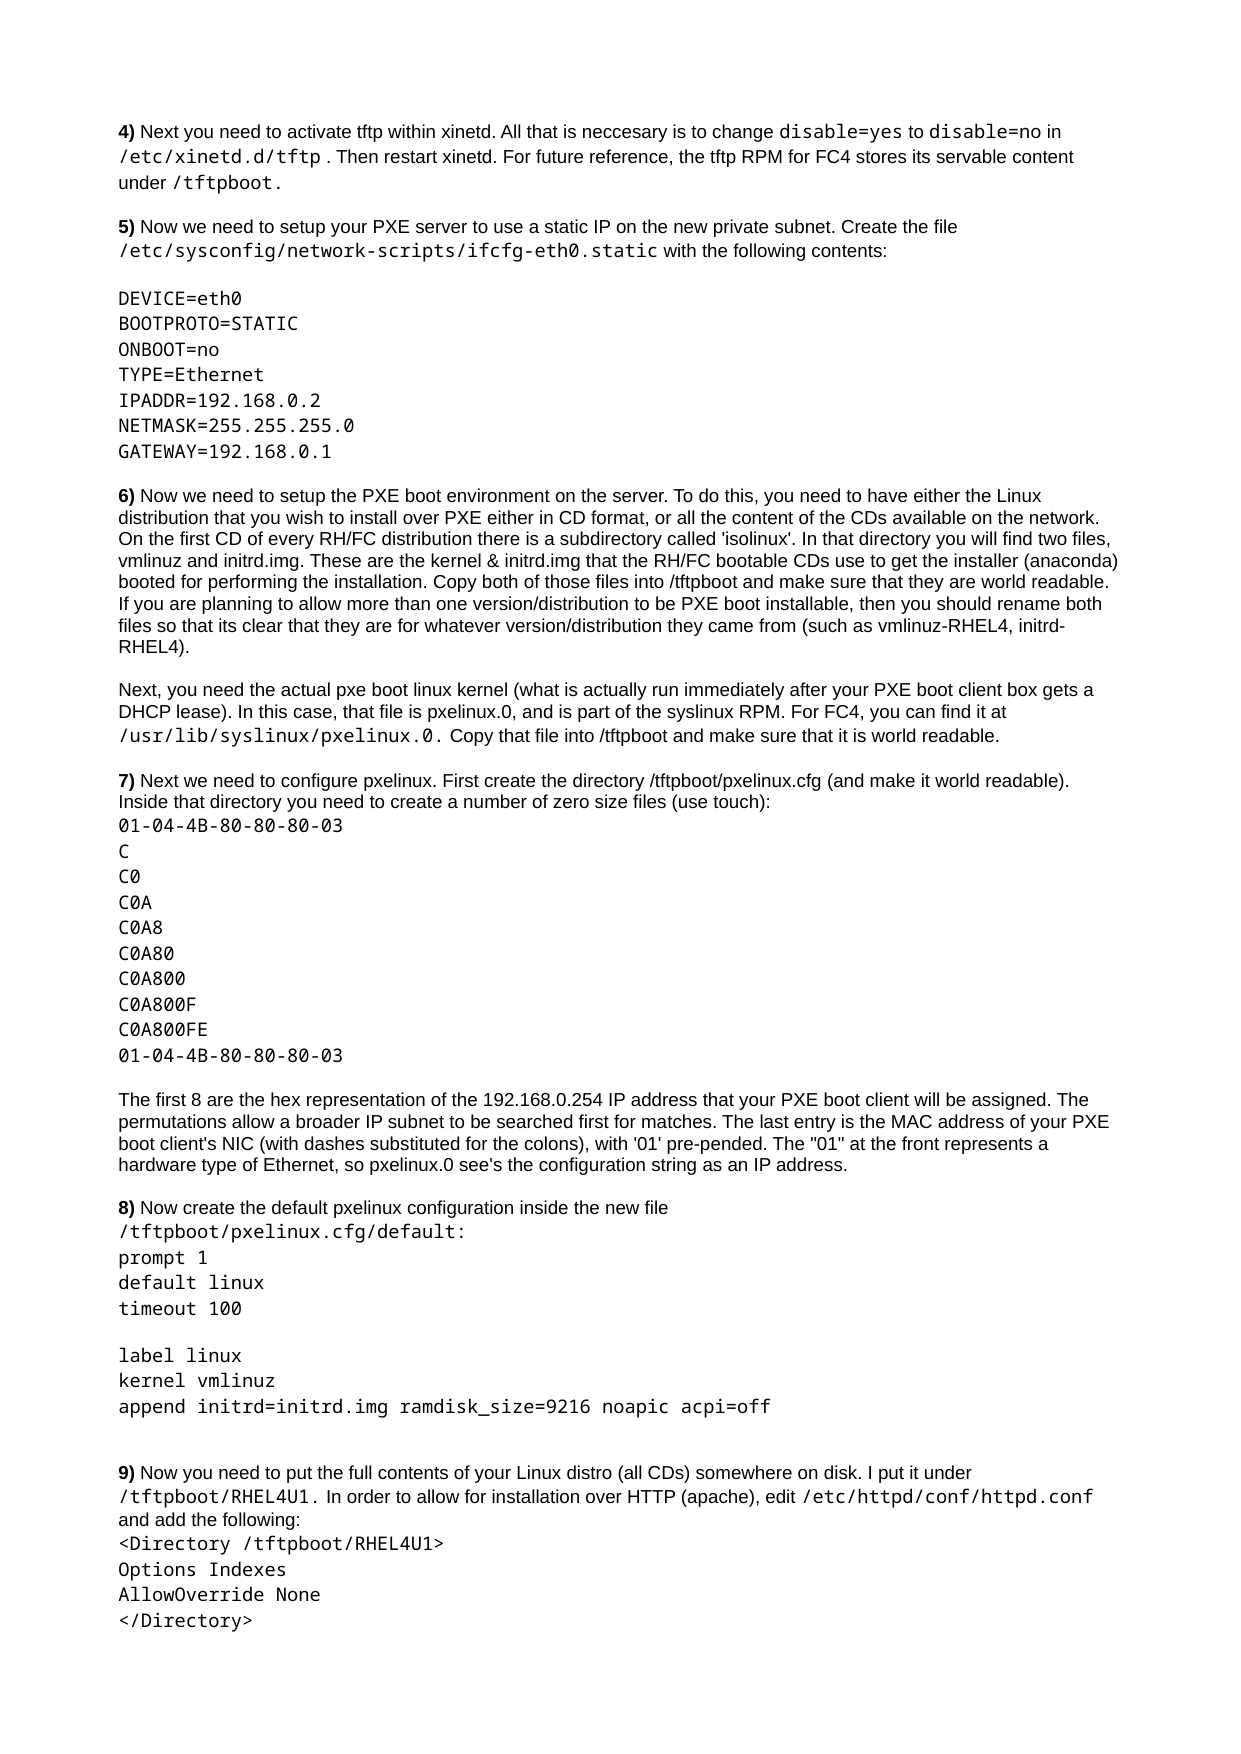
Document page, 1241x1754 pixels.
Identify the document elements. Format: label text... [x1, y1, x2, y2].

text 4) Next you need to activate tftp within xinetd. All that is neccesary is to change disable=yes to disable=no in /etc/xinetd.d/tftp . Then restart xinetd. For future reference, the tftp RPM for FC4 stores its servable content under /tftpboot. 5) Now we need to setup your PXE server to use a static IP on the new private subnet. Create the file /etc/sysconfig/network-scripts/ifcfg-eth0.static with the following contents: DEVICE=eth0 BOOTPROTO=STATIC ONBOOT=no TYPE=Ethernet IPADDR=192.168.0.2 NETMASK=255.255.255.0 GATEWAY=192.168.0.1 6) Now we need to setup the PXE boot environment on the server. To do this, you need to have either the Linux distribution that you wish to install over PXE either in CD format, or all the content of the CDs available on the network. On the first CD of every RH/FC distribution there is a subdirectory called 'isolinux'. In that directory you will find two files, vmlinuz and initrd.img. These are the kernel & initrd.img that the RH/FC bootable CDs use to get the installer (anaconda) booted for performing the installation. Copy both of those files into /tftpboot and make sure that they are world readable. If you are planning to allow more than one version/distribution to be PXE boot installable, then you should rename both files so that its clear that they are for whatever version/distribution they came from (such as vmlinuz-RHEL4, initrd-RHEL4). Next, you need the actual pxe boot linux kernel (what is actually run immediately after your PXE boot client box gets a DHCP lease). In this case, that file is pxelinux.0, and is part of the syslinux RPM. For FC4, you can find it at /usr/lib/syslinux/pxelinux.0. Copy that file into /tftpboot and make sure that it is world readable. 7) Next we need to configure pxelinux. First create the directory /tftpboot/pxelinux.cfg (and make it world readable). Inside that directory you need to create a number of zero size files (use touch): 01-04-4B-80-80-80-03 C C0 C0A C0A8 C0A80 C0A800 C0A800F C0A800FE 01-04-4B-80-80-80-03 The first 8 are the hex representation of the 192.168.0.254 IP address that your PXE boot client will be assigned. The permutations allow a broader IP subnet to be searched first for matches. The last entry is the MAC address of your PXE boot client's NIC (with dashes substituted for the colons), with '01' pre-pended. The "01" at the front represents a hardware type of Ethernet, so pxelinux.0 see's the configuration string as an IP address. 8) Now create the default pxelinux configuration inside the new file /tftpboot/pxelinux.cfg/default: prompt 1 default linux timeout 100 label linux kernel vmlinuz append initrd=initrd.img ramdisk_size=9216 noapic acpi=off 9) Now you need to put the full contents of your Linux distro (all CDs) somewhere on disk. I put it under /tftpboot/RHEL4U1. In order to allow for installation over HTTP (apache), edit /etc/httpd/conf/httpd.conf and add the following: <Directory /tftpboot/RHEL4U1> Options Indexes AllowOverride None </Directory> [118, 118, 1122, 1633]
